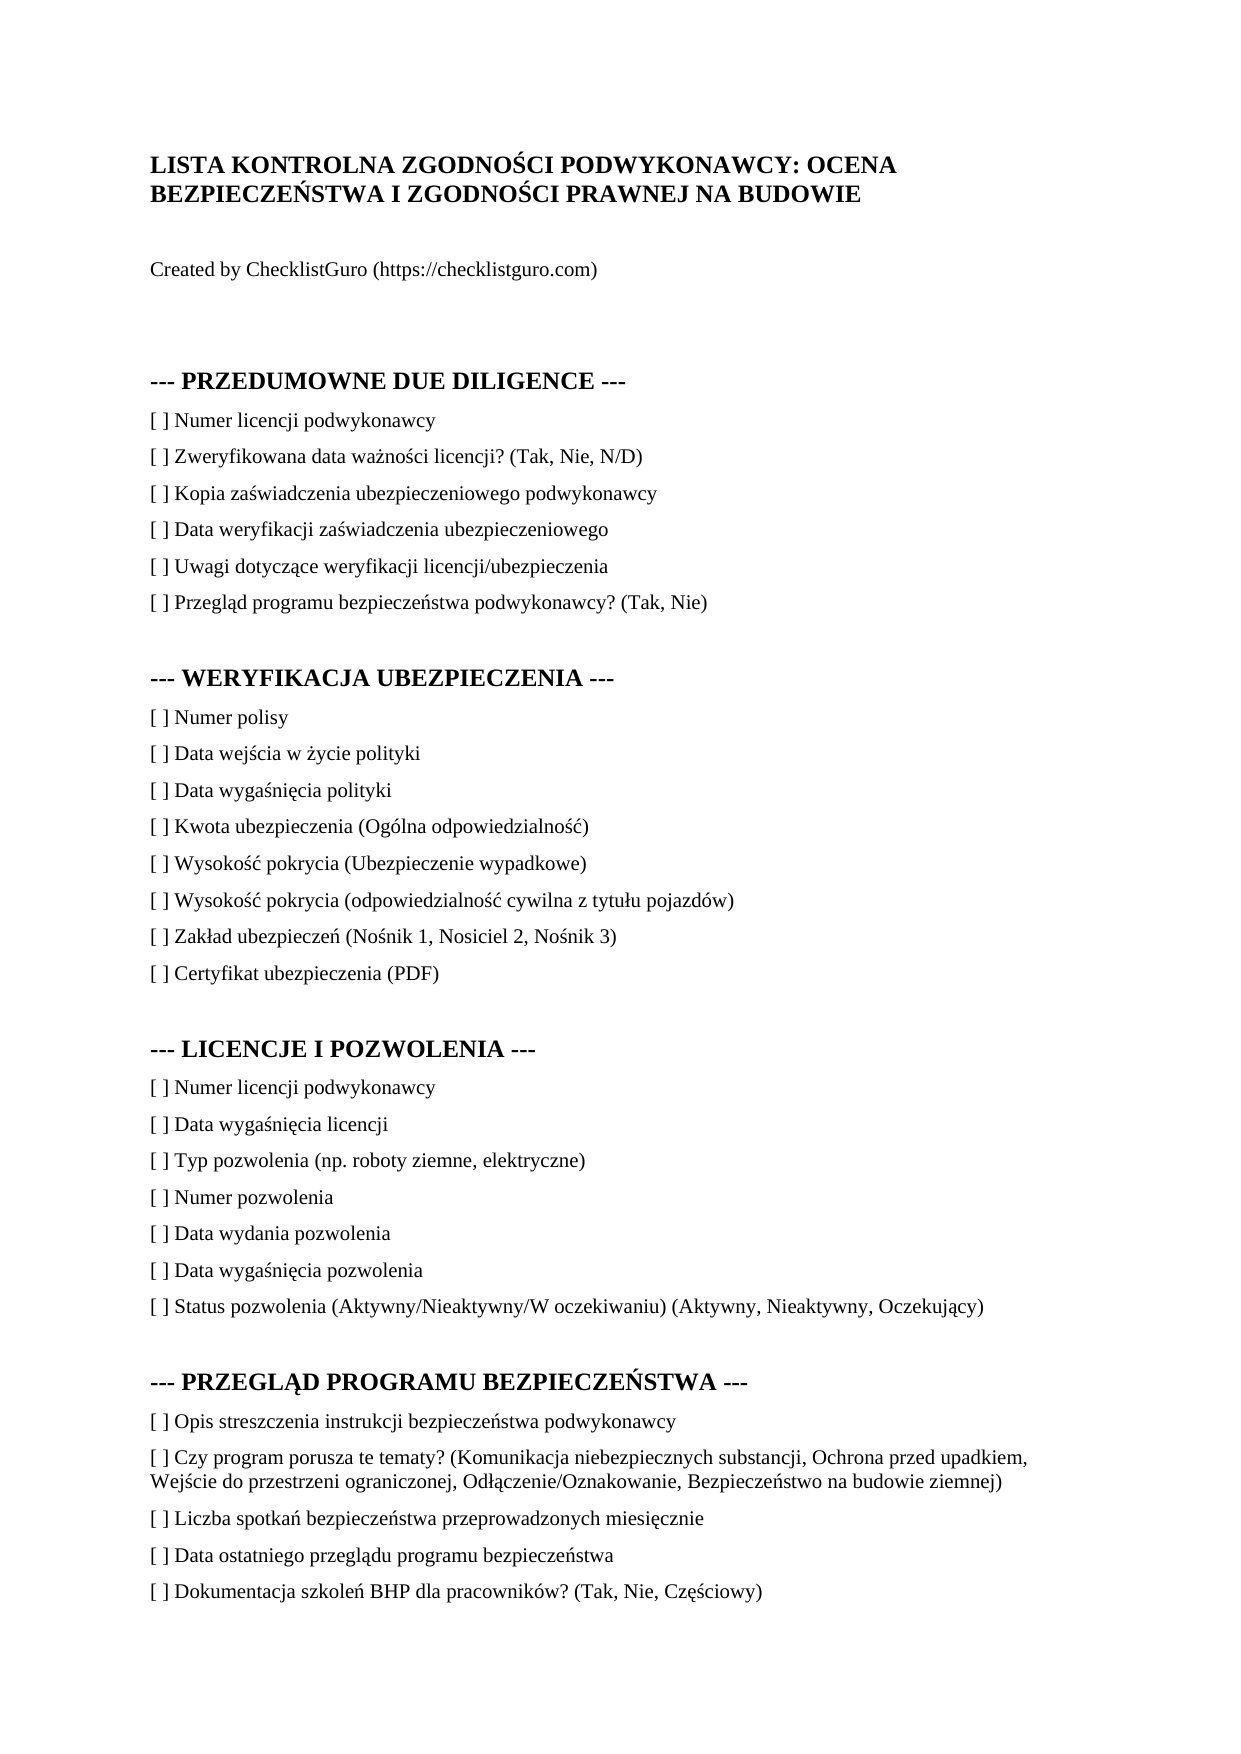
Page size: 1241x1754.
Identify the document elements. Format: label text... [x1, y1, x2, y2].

text [ ] Kwota ubezpieczenia (Ogólna odpowiedzialność) [150, 814, 1090, 838]
text [ ] Zweryfikowana data ważności licencji? (Tak, Nie, N/D) [150, 444, 1090, 468]
text [ ] Typ pozwolenia (np. roboty ziemne, elektryczne) [150, 1148, 1090, 1172]
text [ ] Czy program porusza te tematy? (Komunikacja niebezpiecznych substancji, Ochrona przed upadkiem, Wejście do przestrzeni ograniczonej, Odłączenie/Oznakowanie, Bezpieczeństwo na budowie ziemnej) [150, 1445, 1090, 1493]
text [ ] Dokumentacja szkoleń BHP dla pracowników? (Tak, Nie, Częściowy) [150, 1579, 1090, 1603]
text [ ] Numer licencji podwykonawcy [150, 407, 1090, 432]
text --- PRZEDUMOWNE DUE DILIGENCE --- [150, 366, 1090, 395]
text [ ] Wysokość pokrycia (Ubezpieczenie wypadkowe) [150, 851, 1090, 875]
text [ ] Data ostatniego przeglądu programu bezpieczeństwa [150, 1542, 1090, 1567]
text [ ] Data wejścia w życie polityki [150, 741, 1090, 765]
text [ ] Wysokość pokrycia (odpowiedzialność cywilna z tytułu pojazdów) [150, 887, 1090, 912]
text [ ] Uwagi dotyczące weryfikacji licencji/ubezpieczenia [150, 554, 1090, 578]
text [ ] Data wygaśnięcia pozwolenia [150, 1258, 1090, 1282]
text --- PRZEGLĄD PROGRAMU BEZPIECZEŃSTWA --- [150, 1367, 1090, 1396]
text [ ] Data wygaśnięcia polityki [150, 778, 1090, 802]
text [ ] Opis streszczenia instrukcji bezpieczeństwa podwykonawcy [150, 1409, 1090, 1433]
text [ ] Przegląd programu bezpieczeństwa podwykonawcy? (Tak, Nie) [150, 590, 1090, 614]
text [ ] Kopia zaświadczenia ubezpieczeniowego podwykonawcy [150, 481, 1090, 505]
text Created by ChecklistGuro (https://checklistguro.com) [150, 257, 1090, 281]
text [ ] Certyfikat ubezpieczenia (PDF) [150, 961, 1090, 985]
text [ ] Liczba spotkań bezpieczeństwa przeprowadzonych miesięcznie [150, 1506, 1090, 1530]
text [ ] Numer pozwolenia [150, 1185, 1090, 1209]
text --- LICENCJE I POZWOLENIA --- [150, 1034, 1090, 1062]
text --- WERYFIKACJA UBEZPIECZENIA --- [150, 663, 1090, 692]
text LISTA KONTROLNA ZGODNOŚCI PODWYKONAWCY: OCENA BEZPIECZEŃSTWA I ZGODNOŚCI PRAWNEJ NA BUDOWIE [150, 150, 1090, 207]
text [ ] Data weryfikacji zaświadczenia ubezpieczeniowego [150, 517, 1090, 541]
text [ ] Numer licencji podwykonawcy [150, 1075, 1090, 1099]
text [ ] Data wygaśnięcia licencji [150, 1112, 1090, 1136]
text [ ] Status pozwolenia (Aktywny/Nieaktywny/W oczekiwaniu) (Aktywny, Nieaktywny, Oczekujący) [150, 1294, 1090, 1318]
text [ ] Zakład ubezpieczeń (Nośnik 1, Nosiciel 2, Nośnik 3) [150, 924, 1090, 948]
text [ ] Numer polisy [150, 705, 1090, 729]
text [ ] Data wydania pozwolenia [150, 1221, 1090, 1245]
